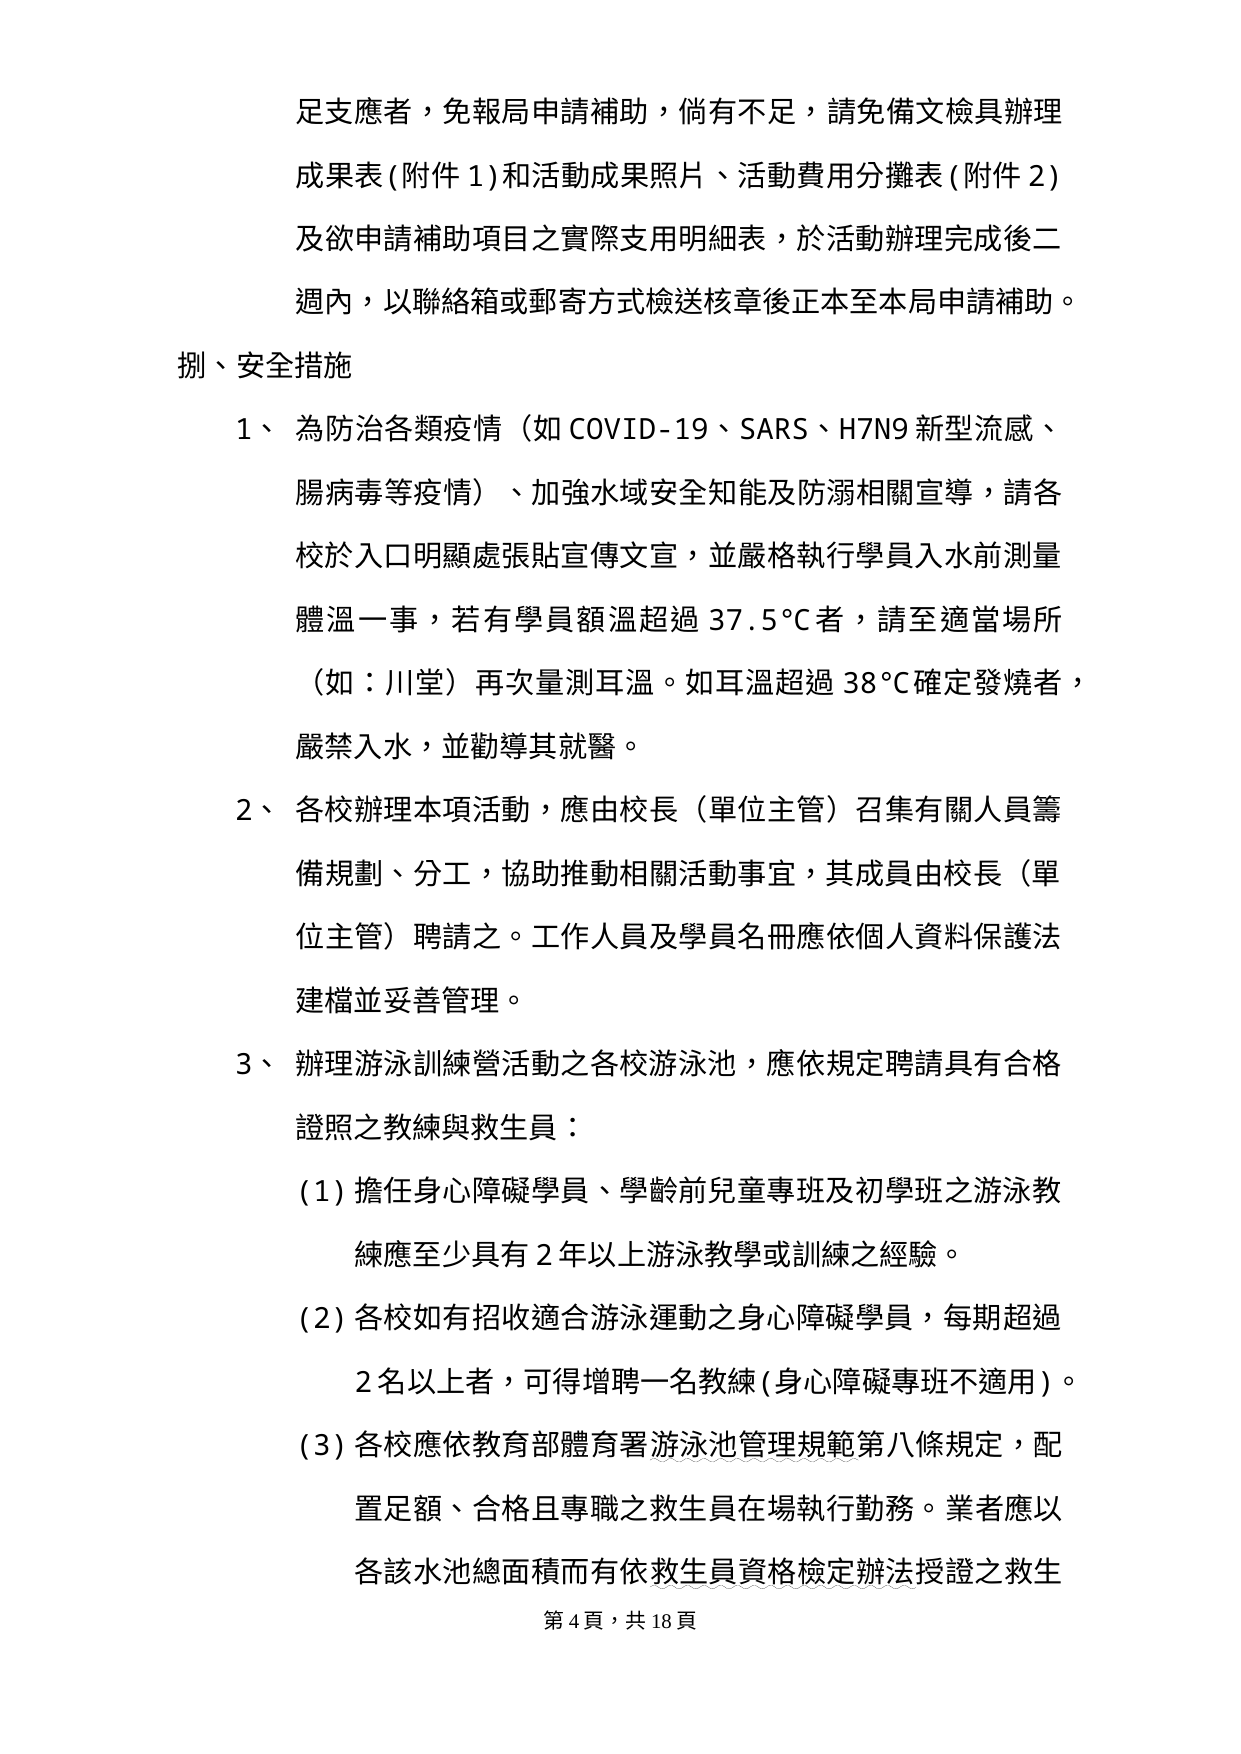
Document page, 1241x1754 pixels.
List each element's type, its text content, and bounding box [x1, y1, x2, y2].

list 為防治各類疫情（如COVID-19、SARS、H7N9新型流感、腸病毒等疫情）、加強水域安全知能及防溺相關宣導，請各校於入口明顯處張貼宣傳文宣，並嚴格執行學員入水前測量體溫一事，若有學員額溫超過37.5℃者，請至適當場所（如：川堂）再次量測耳溫。如耳溫超過38℃確定發燒者，嚴禁入水，並勸導其就醫。 [235, 406, 1063, 766]
list 各校辦理本項活動，應由校長（單位主管）召集有關人員籌備規劃、分工，協助推動相關活動事宜，其成員由校長（單位主管）聘請之。工作人員及學員名冊應依個人資料保護法建檔並妥善管理。 [235, 787, 1063, 1019]
list 各校應依教育部體育署游泳池管理規範第八條規定，配置足額、合格且專職之救生員在場執行勤務。業者應以各該水池總面積而有依救生員資格檢定辦法授證之救生 [295, 1422, 1063, 1591]
list 各校如有招收適合游泳運動之身心障礙學員，每期超過2名以上者，可得增聘一名教練(身心障礙專班不適用)。 [295, 1295, 1063, 1401]
list 擔任身心障礙學員、學齡前兒童專班及初學班之游泳教練應至少具有2年以上游泳教學或訓練之經驗。 [295, 1168, 1063, 1274]
list 各校所收取之費用應於收取費用當日或次日中午前全數解繳市庫，另各校辦理本活動所需費用，由各校（單位）114年度以代收代付及辦理本活動年度預算項下支應，學校預算已足支應者，免報局申請補助，倘有不足，請免備文檢具辦理成果表(附件1)和活動成果照片、活動費用分攤表(附件2)及欲申請補助項目之實際支用明細表，於活動辦理完成後二週內，以聯絡箱或郵寄方式檢送核章後正本至本局申請補助。 [235, 89, 1063, 321]
list 辦理游泳訓練營活動之各校游泳池，應依規定聘請具有合格證照之教練與救生員： [235, 1041, 1063, 1147]
list 安全措施 [177, 342, 1063, 385]
